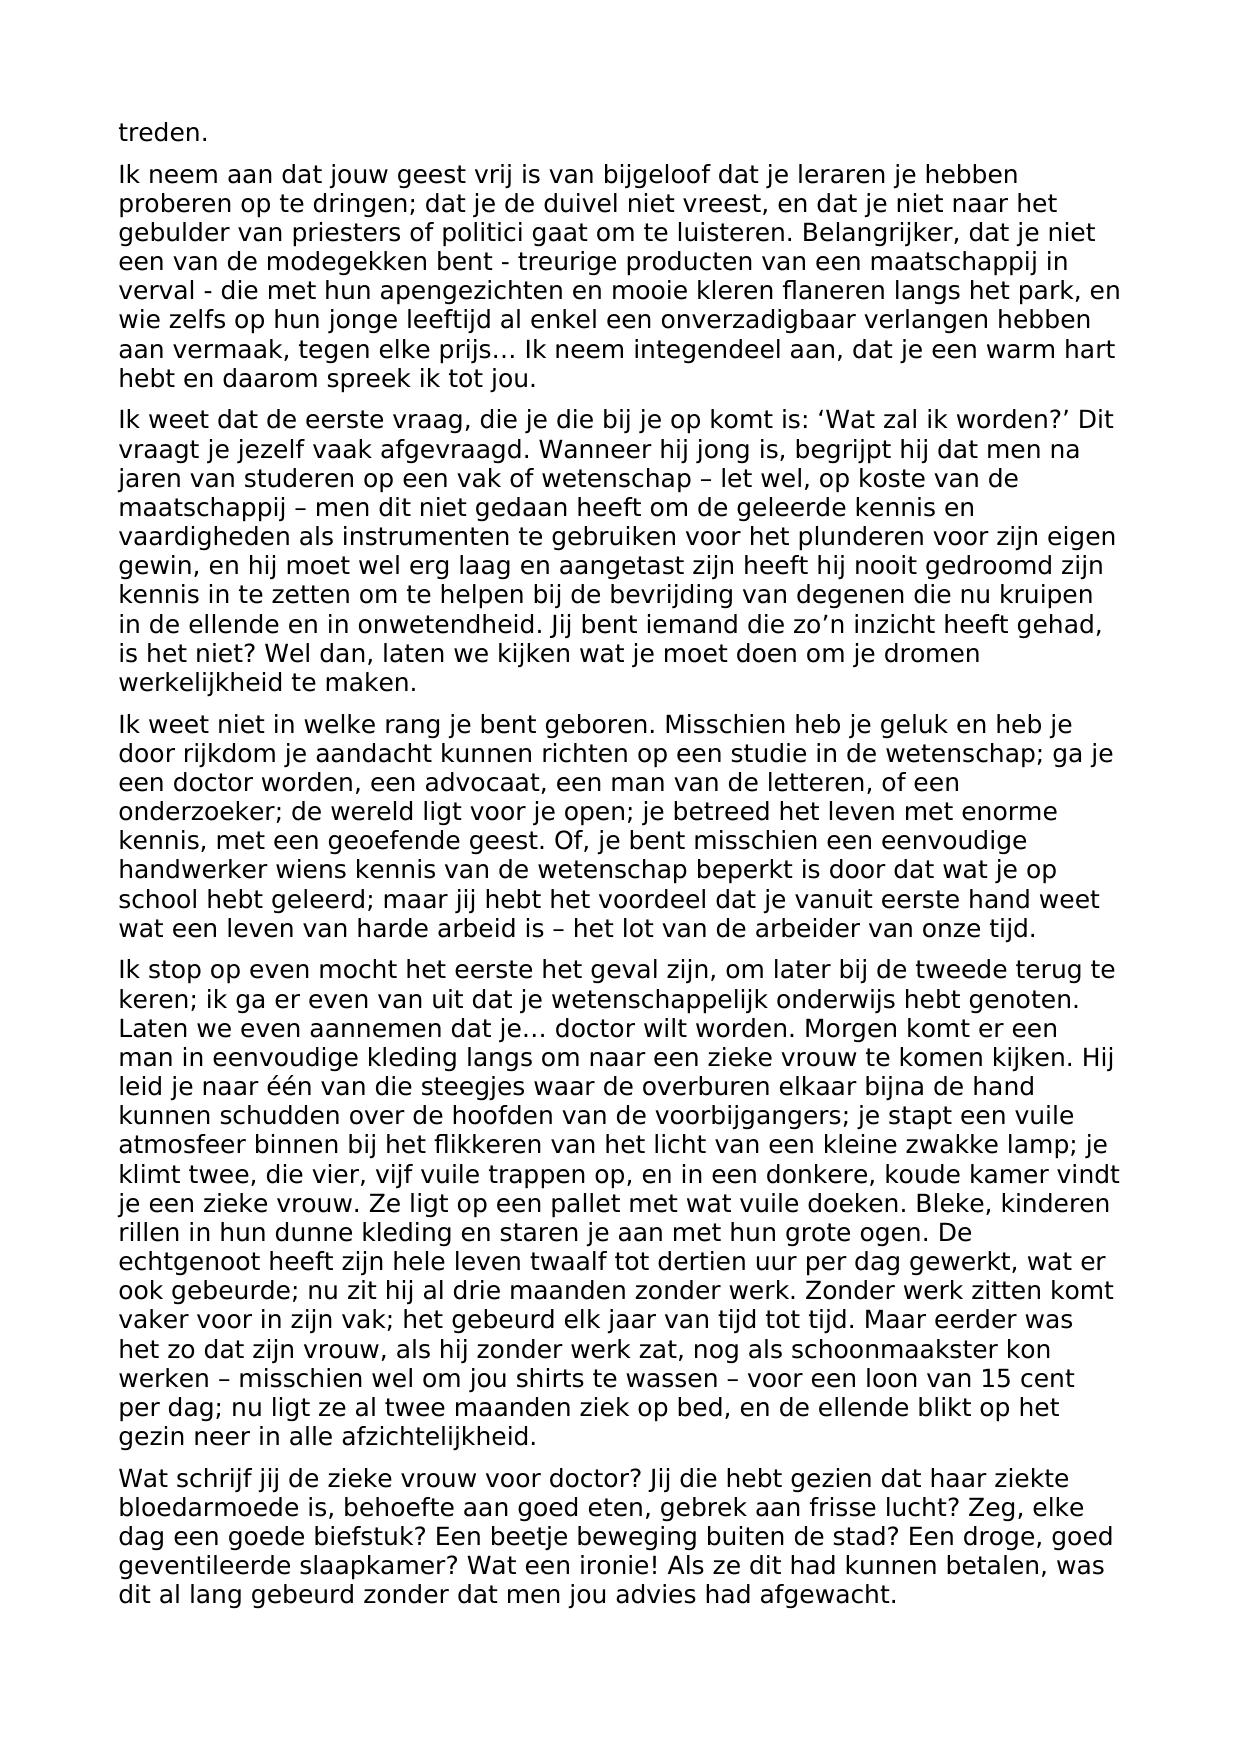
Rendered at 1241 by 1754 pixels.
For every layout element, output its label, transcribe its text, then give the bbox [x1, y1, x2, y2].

text Ik stop op even mocht het eerste het geval zijn, om later bij de tweede terug te keren; ik ga er even van uit dat je wetenschappelijk onderwijs hebt genoten. Laten we even aannemen dat je… doctor wilt worden. Morgen komt er een man in eenvoudige kleding langs om naar een zieke vrouw te komen kijken. Hij leid je naar één van die steegjes waar de overburen elkaar bijna de hand kunnen schudden over de hoofden van de voorbijgangers; je stapt een vuile atmosfeer binnen bij het flikkeren van het licht van een kleine zwakke lamp; je klimt twee, die vier, vijf vuile trappen op, en in een donkere, koude kamer vindt je een zieke vrouw. Ze ligt op een pallet met wat vuile doeken. Bleke, kinderen rillen in hun dunne kleding en staren je aan met hun grote ogen. De echtgenoot heeft zijn hele leven twaalf tot dertien uur per dag gewerkt, wat er ook gebeurde; nu zit hij al drie maanden zonder werk. Zonder werk zitten komt vaker voor in zijn vak; het gebeurd elk jaar van tijd tot tijd. Maar eerder was het zo dat zijn vrouw, als hij zonder werk zat, nog als schoonmaakster kon werken – misschien wel om jou shirts te wassen – voor een loon van 15 cent per dag; nu ligt ze al twee maanden ziek op bed, en de ellende blikt op het gezin neer in alle afzichtelijkheid. [118, 956, 1122, 1451]
text Ik weet dat de eerste vraag, die je die bij je op komt is: ‘Wat zal ik worden?’ Dit vraagt je jezelf vaak afgevraagd. Wanneer hij jong is, begrijpt hij dat men na jaren van studeren op een vak of wetenschap – let wel, op koste van de maatschappij – men dit niet gedaan heeft om de geleerde kennis en vaardigheden als instrumenten te gebruiken voor het plunderen voor zijn eigen gewin, en hij moet wel erg laag en aangetast zijn heeft hij nooit gedroomd zijn kennis in te zetten om te helpen bij de bevrijding van degenen die nu kruipen in de ellende en in onwetendheid. Jij bent iemand die zo’n inzicht heeft gehad, is het niet? Wel dan, laten we kijken wat je moet doen om je dromen werkelijkheid te maken. [118, 406, 1122, 697]
text Ik weet niet in welke rang je bent geboren. Misschien heb je geluk en heb je door rijkdom je aandacht kunnen richten op een studie in de wetenschap; ga je een doctor worden, een advocaat, een man van de letteren, of een onderzoeker; de wereld ligt voor je open; je betreed het leven met enorme kennis, met een geoefende geest. Of, je bent misschien een eenvoudige handwerker wiens kennis van de wetenschap beperkt is door dat wat je op school hebt geleerd; maar jij hebt het voordeel dat je vanuit eerste hand weet wat een leven van harde arbeid is – het lot van de arbeider van onze tijd. [118, 710, 1122, 943]
text Ik neem aan dat jouw geest vrij is van bijgeloof dat je leraren je hebben proberen op te dringen; dat je de duivel niet vreest, en dat je niet naar het gebulder van priesters of politici gaat om te luisteren. Belangrijker, dat je niet een van de modegekken bent - treurige producten van een maatschappij in verval - die met hun apengezichten en mooie kleren flaneren langs het park, en wie zelfs op hun jonge leeftijd al enkel een onverzadigbaar verlangen hebben aan vermaak, tegen elke prijs… Ik neem integendeel aan, dat je een warm hart hebt en daarom spreek ik tot jou. [118, 160, 1122, 393]
text Wat schrijf jij de zieke vrouw voor doctor? Jij die hebt gezien dat haar ziekte bloedarmoede is, behoefte aan goed eten, gebrek aan frisse lucht? Zeg, elke dag een goede biefstuk? Een beetje beweging buiten de stad? Een droge, goed geventileerde slaapkamer? Wat een ironie! Als ze dit had kunnen betalen, was dit al lang gebeurd zonder dat men jou advies had afgewacht. [118, 1464, 1122, 1610]
text treden. [118, 118, 1122, 147]
